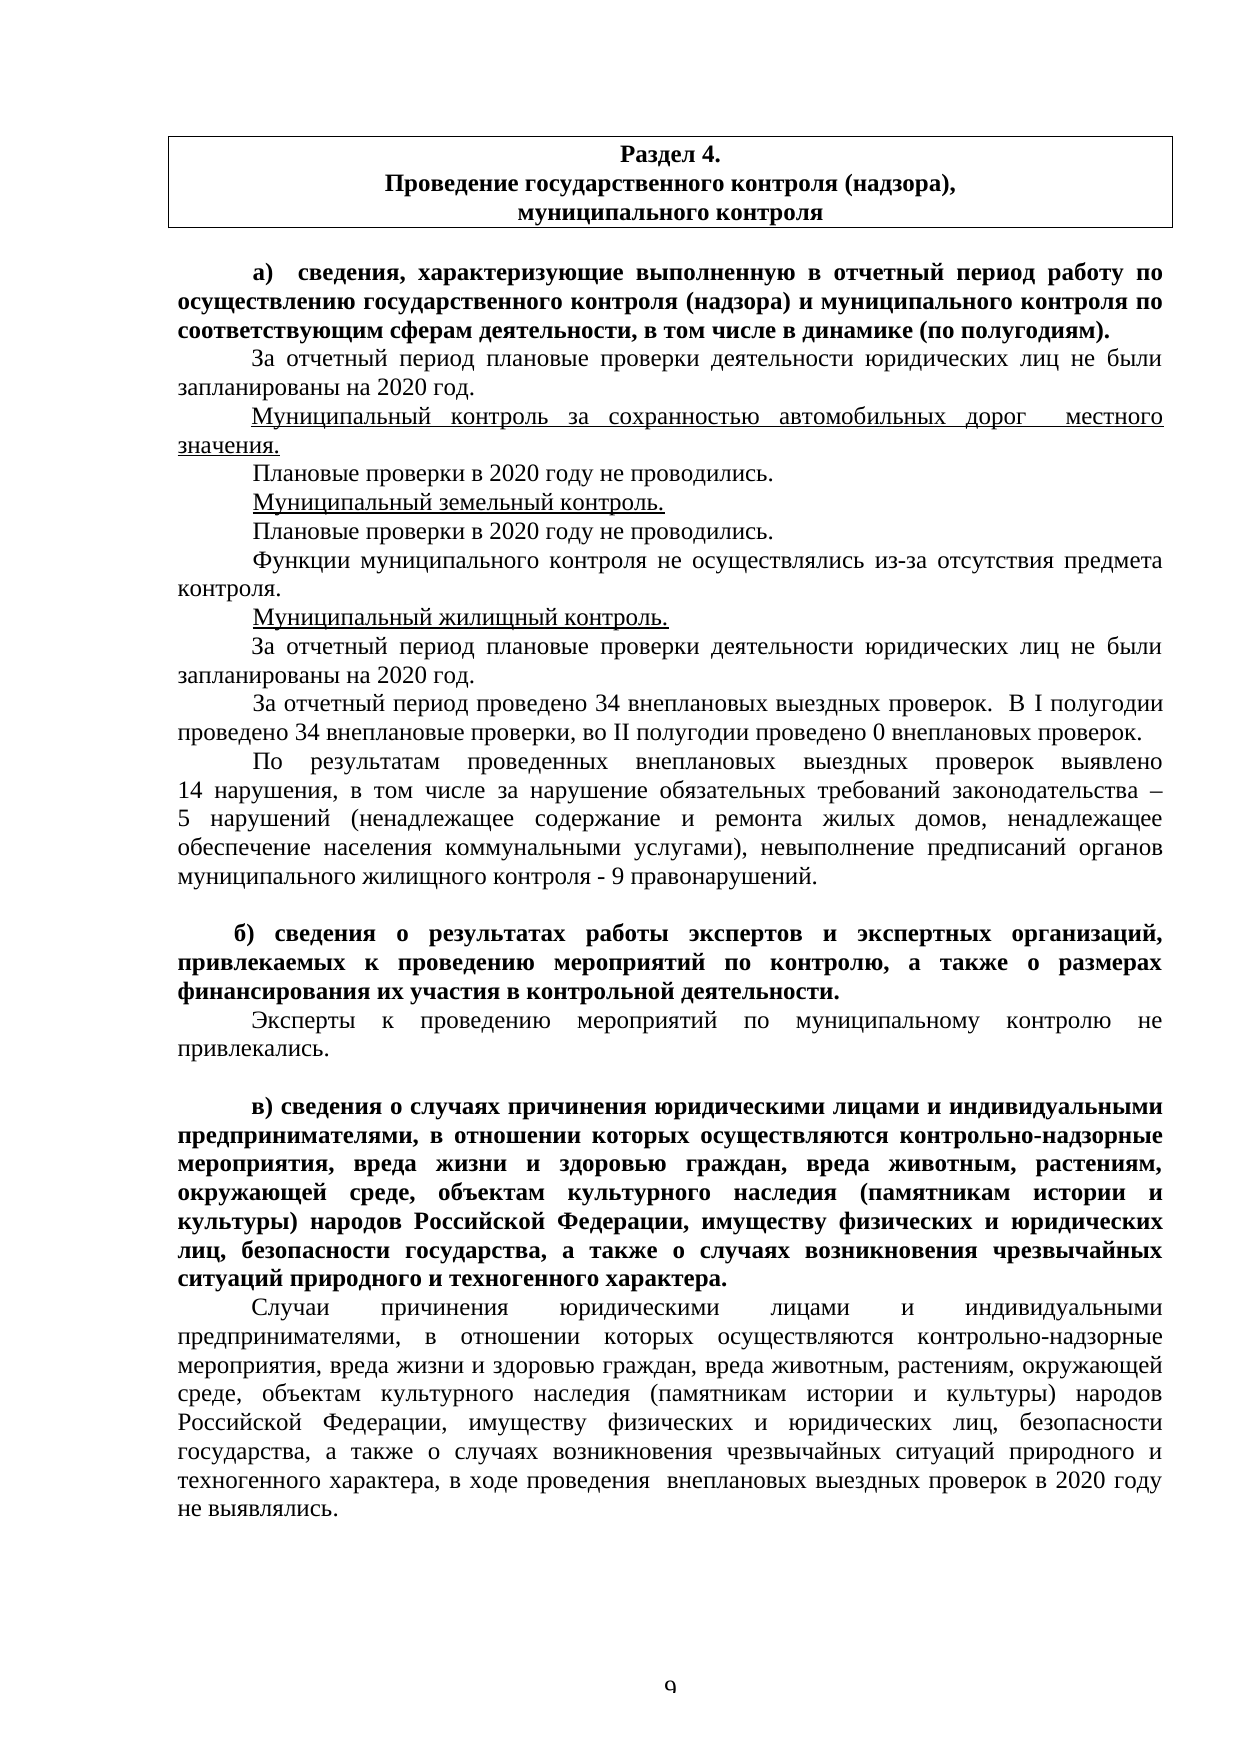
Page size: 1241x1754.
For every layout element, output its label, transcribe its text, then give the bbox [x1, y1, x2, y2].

text Эксперты к проведению мероприятий по муниципальному контролю не привлекались. [177, 1005, 1163, 1062]
text За отчетный период плановые проверки деятельности юридических лиц не были запланированы на 2020 год. [177, 631, 1163, 688]
text а) сведения, характеризующие выполненную в отчетный период работу по осуществлению государственного контроля (надзора) и муниципального контроля по соответствующим сферам деятельности, в том числе в динамике (по полугодиям). [177, 257, 1163, 343]
text Плановые проверки в 2020 году не проводились. [177, 516, 1163, 545]
text б) сведения о результатах работы экспертов и экспертных организаций, привлекаемых к проведению мероприятий по контролю, а также о размерах финансирования их участия в контрольной деятельности. [177, 918, 1163, 1005]
text Случаи причинения юридическими лицами и индивидуальными предпринимателями, в отношении которых осуществляются контрольно-надзорные мероприятия, вреда жизни и здоровью граждан, вреда животным, растениям, окружающей среде, объектам культурного наследия (памятникам истории и культуры) народов Российской Федерации, имуществу физических и юридических лиц, безопасности государства, а также о случаях возникновения чрезвычайных ситуаций природного и техногенного характера, в ходе проведения внеплановых выездных проверок в 2020 году не выявлялись. [177, 1292, 1163, 1522]
text За отчетный период проведено 34 внеплановых выездных проверок. В I полугодии проведено 34 внеплановые проверки, во II полугодии проведено 0 внеплановых проверок. [177, 688, 1163, 746]
text За отчетный период плановые проверки деятельности юридических лиц не были запланированы на 2020 год. [177, 343, 1163, 401]
text По результатам проведенных внеплановых выездных проверок выявлено 14 нарушения, в том числе за нарушение обязательных требований законодательства – 5 нарушений (ненадлежащее содержание и ремонта жилых домов, ненадлежащее обеспечение населения коммунальными услугами), невыполнение предписаний органов муниципального жилищного контроля - 9 правонарушений. [177, 746, 1163, 890]
text Функции муниципального контроля не осуществлялись из-за отсутствия предмета контроля. [177, 545, 1163, 602]
text Раздел 4. [169, 137, 1172, 168]
text Муниципальный земельный контроль. [177, 487, 1163, 516]
text в) сведения о случаях причинения юридическими лицами и индивидуальными предпринимателями, в отношении которых осуществляются контрольно-надзорные мероприятия, вреда жизни и здоровью граждан, вреда животным, растениям, окружающей среде, объектам культурного наследия (памятникам истории и культуры) народов Российской Федерации, имуществу физических и юридических лиц, безопасности государства, а также о случаях возникновения чрезвычайных ситуаций природного и техногенного характера. [177, 1091, 1163, 1292]
text муниципального контроля [169, 193, 1172, 227]
text Проведение государственного контроля (надзора), [177, 168, 1163, 193]
text Муниципальный жилищный контроль. [177, 602, 1163, 631]
text Муниципальный контроль за сохранностью автомобильных дорог местного значения. [177, 401, 1163, 458]
text Плановые проверки в 2020 году не проводились. [177, 458, 1163, 487]
